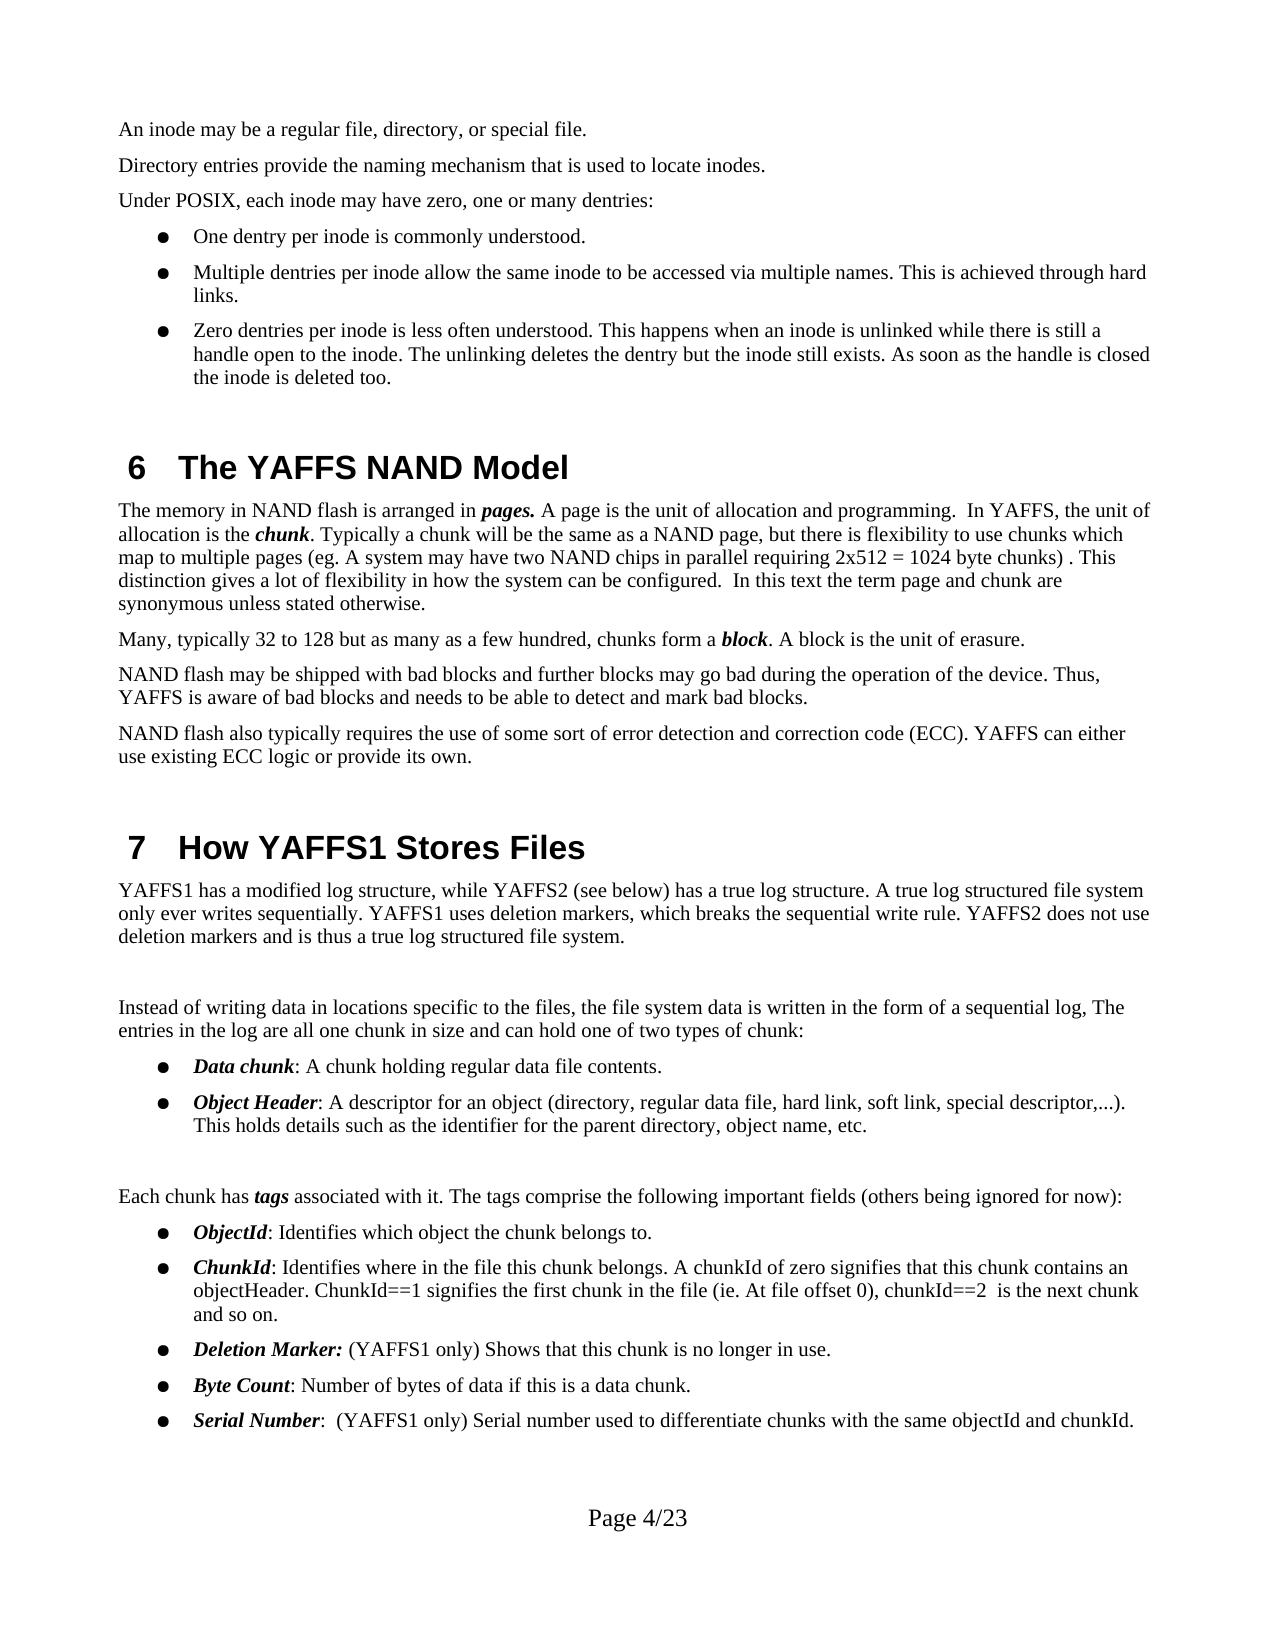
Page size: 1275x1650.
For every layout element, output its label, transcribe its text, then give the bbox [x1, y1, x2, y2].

list Zero dentries per inode is less often understood. This happens when an inode is unlinked while there is still a handle open to the inode. The unlinking deletes the dentry but the inode still exists. As soon as the handle is closed the inode is deleted too. [156, 319, 1157, 389]
text Under POSIX, each inode may have zero, one or many dentries: [118, 189, 1157, 212]
subtitle How YAFFS1 Stores Files [118, 829, 1157, 866]
list Data chunk: A chunk holding regular data file contents. [156, 1055, 1157, 1078]
subtitle The YAFFS NAND Model [118, 449, 1157, 487]
text Each chunk has tags associated with it. The tags comprise the following important fields (others being ignored for now): [118, 1185, 1157, 1208]
list ChunkId: Identifies where in the file this chunk belongs. A chunkId of zero signifies that this chunk contains an objectHeader. ChunkId==1 signifies the first chunk in the file (ie. At file offset 0), chunkId==2 is the next chunk and so on. [156, 1256, 1157, 1326]
text Many, typically 32 to 128 but as many as a few hundred, chunks form a block. A block is the unit of erasure. [118, 627, 1157, 651]
text Directory entries provide the naming mechanism that is used to locate inodes. [118, 154, 1157, 177]
text An inode may be a regular file, directory, or special file. [118, 118, 1157, 141]
text NAND flash also typically requires the use of some sort of error detection and correction code (ECC). YAFFS can either use existing ECC logic or provide its own. [118, 722, 1157, 768]
list One dentry per inode is commonly understood. [156, 225, 1157, 248]
text Instead of writing data in locations specific to the files, the file system data is written in the form of a sequential log, The entries in the log are all one chunk in size and can hold one of two types of chunk: [118, 996, 1157, 1042]
list Byte Count: Number of bytes of data if this is a data chunk. [156, 1374, 1157, 1397]
list Deletion Marker: (YAFFS1 only) Shows that this chunk is no longer in use. [156, 1338, 1157, 1361]
text YAFFS1 has a modified log structure, while YAFFS2 (see below) has a true log structure. A true log structured file system only ever writes sequentially. YAFFS1 uses deletion markers, which breaks the sequential write rule. YAFFS2 does not use deletion markers and is thus a true log structured file system. [118, 879, 1157, 948]
list Multiple dentries per inode allow the same inode to be accessed via multiple names. This is achieved through hard links. [156, 261, 1157, 307]
list Object Header: A descriptor for an object (directory, regular data file, hard link, soft link, special descriptor,...). This holds details such as the identifier for the parent directory, object name, etc. [156, 1091, 1157, 1137]
list ObjectId: Identifies which object the chunk belongs to. [156, 1221, 1157, 1244]
text NAND flash may be shipped with bad blocks and further blocks may go bad during the operation of the device. Thus, YAFFS is aware of bad blocks and needs to be able to detect and mark bad blocks. [118, 663, 1157, 709]
list Serial Number: (YAFFS1 only) Serial number used to differentiate chunks with the same objectId and chunkId. [156, 1409, 1157, 1432]
text The memory in NAND flash is arranged in pages. A page is the unit of allocation and programming. In YAFFS, the unit of allocation is the chunk. Typically a chunk will be the same as a NAND page, but there is flexibility to use chunks which map to multiple pages (eg. A system may have two NAND chips in parallel requiring 2x512 = 1024 byte chunks) . This distinction gives a lot of flexibility in how the system can be configured. In this text the term page and chunk are synonymous unless stated otherwise. [118, 499, 1157, 615]
